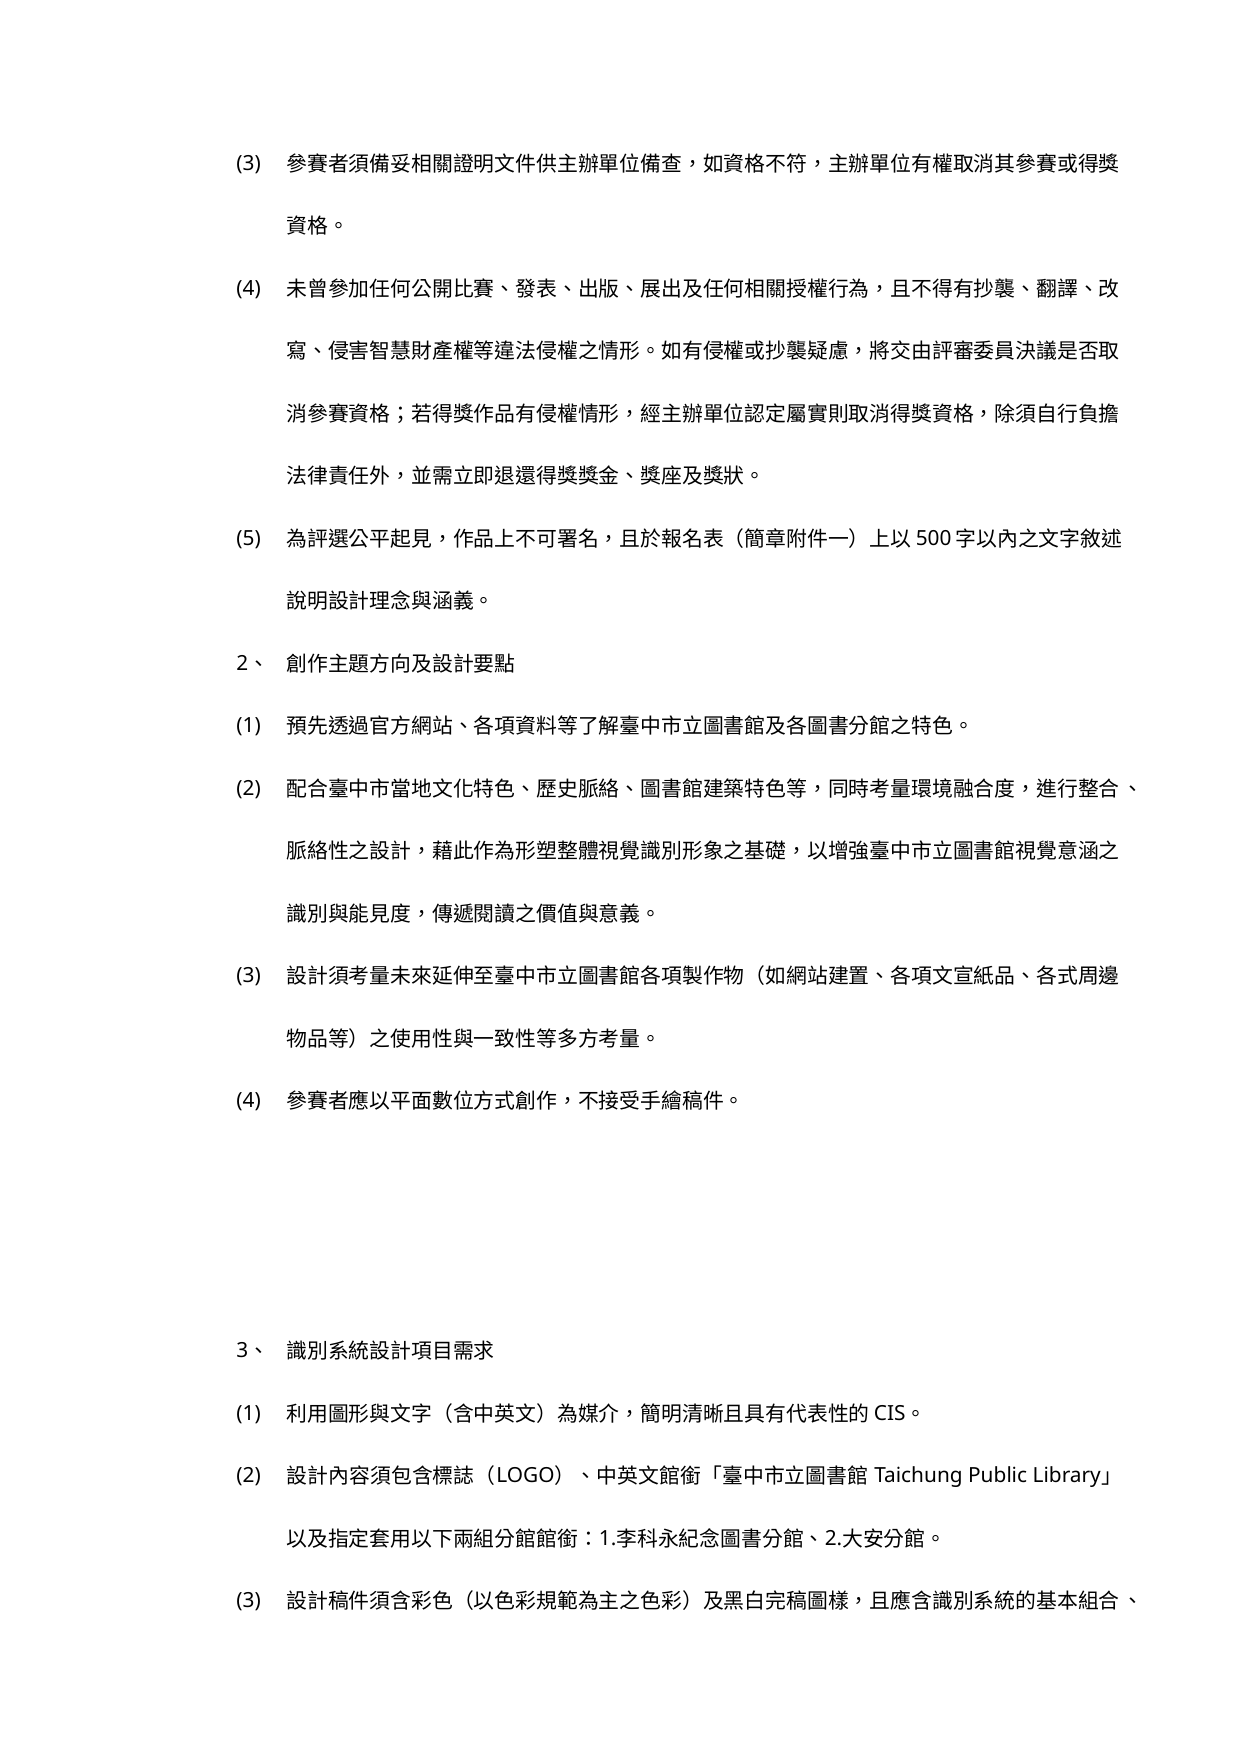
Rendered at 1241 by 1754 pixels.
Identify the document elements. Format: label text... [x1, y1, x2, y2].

list 配合臺中市當地文化特色、歷史脈絡、圖書館建築特色等，同時考量環境融合度，進行整合、脈絡性之設計，藉此作為形塑整體視覺識別形象之基礎，以增強臺中市立圖書館視覺意涵之識別與能見度，傳遞閱讀之價值與意義。 [236, 746, 1122, 933]
list 創作主題方向及設計要點 [236, 621, 1122, 683]
list 未曾參加任何公開比賽、發表、出版、展出及任何相關授權行為，且不得有抄襲、翻譯、改寫、侵害智慧財產權等違法侵權之情形。如有侵權或抄襲疑慮，將交由評審委員決議是否取消參賽資格；若得獎作品有侵權情形，經主辦單位認定屬實則取消得獎資格，除須自行負擔法律責任外，並需立即退還得獎獎金、獎座及獎狀。 [236, 246, 1122, 496]
list 為評選公平起見，作品上不可署名，且於報名表（簡章附件一）上以500字以內之文字敘述說明設計理念與涵義。 [236, 496, 1122, 621]
list 識別系統設計項目需求 [236, 1308, 1122, 1371]
list 參賽者應以平面數位方式創作，不接受手繪稿件。 [236, 1058, 1122, 1121]
list 設計內容須包含標誌（LOGO）、中英文館銜「臺中市立圖書館 Taichung Public Library」以及指定套用以下兩組分館館銜：1.李科永紀念圖書分館、2.大安分館。 [236, 1433, 1122, 1558]
list 預先透過官方網站、各項資料等了解臺中市立圖書館及各圖書分館之特色。 [236, 683, 1122, 746]
list 利用圖形與文字（含中英文）為媒介，簡明清晰且具有代表性的CIS。 [236, 1371, 1122, 1433]
list 設計稿件須含彩色（以色彩規範為主之色彩）及黑白完稿圖樣，且應含識別系統的基本組合、配置設計、色彩計畫，以及配合LOGO及標準字之延伸應用設計模擬。 [236, 1558, 1122, 1621]
list 參賽者須備妥相關證明文件供主辦單位備查，如資格不符，主辦單位有權取消其參賽或得獎資格。 [236, 121, 1122, 246]
list 設計須考量未來延伸至臺中市立圖書館各項製作物（如網站建置、各項文宣紙品、各式周邊物品等）之使用性與一致性等多方考量。 [236, 933, 1122, 1058]
